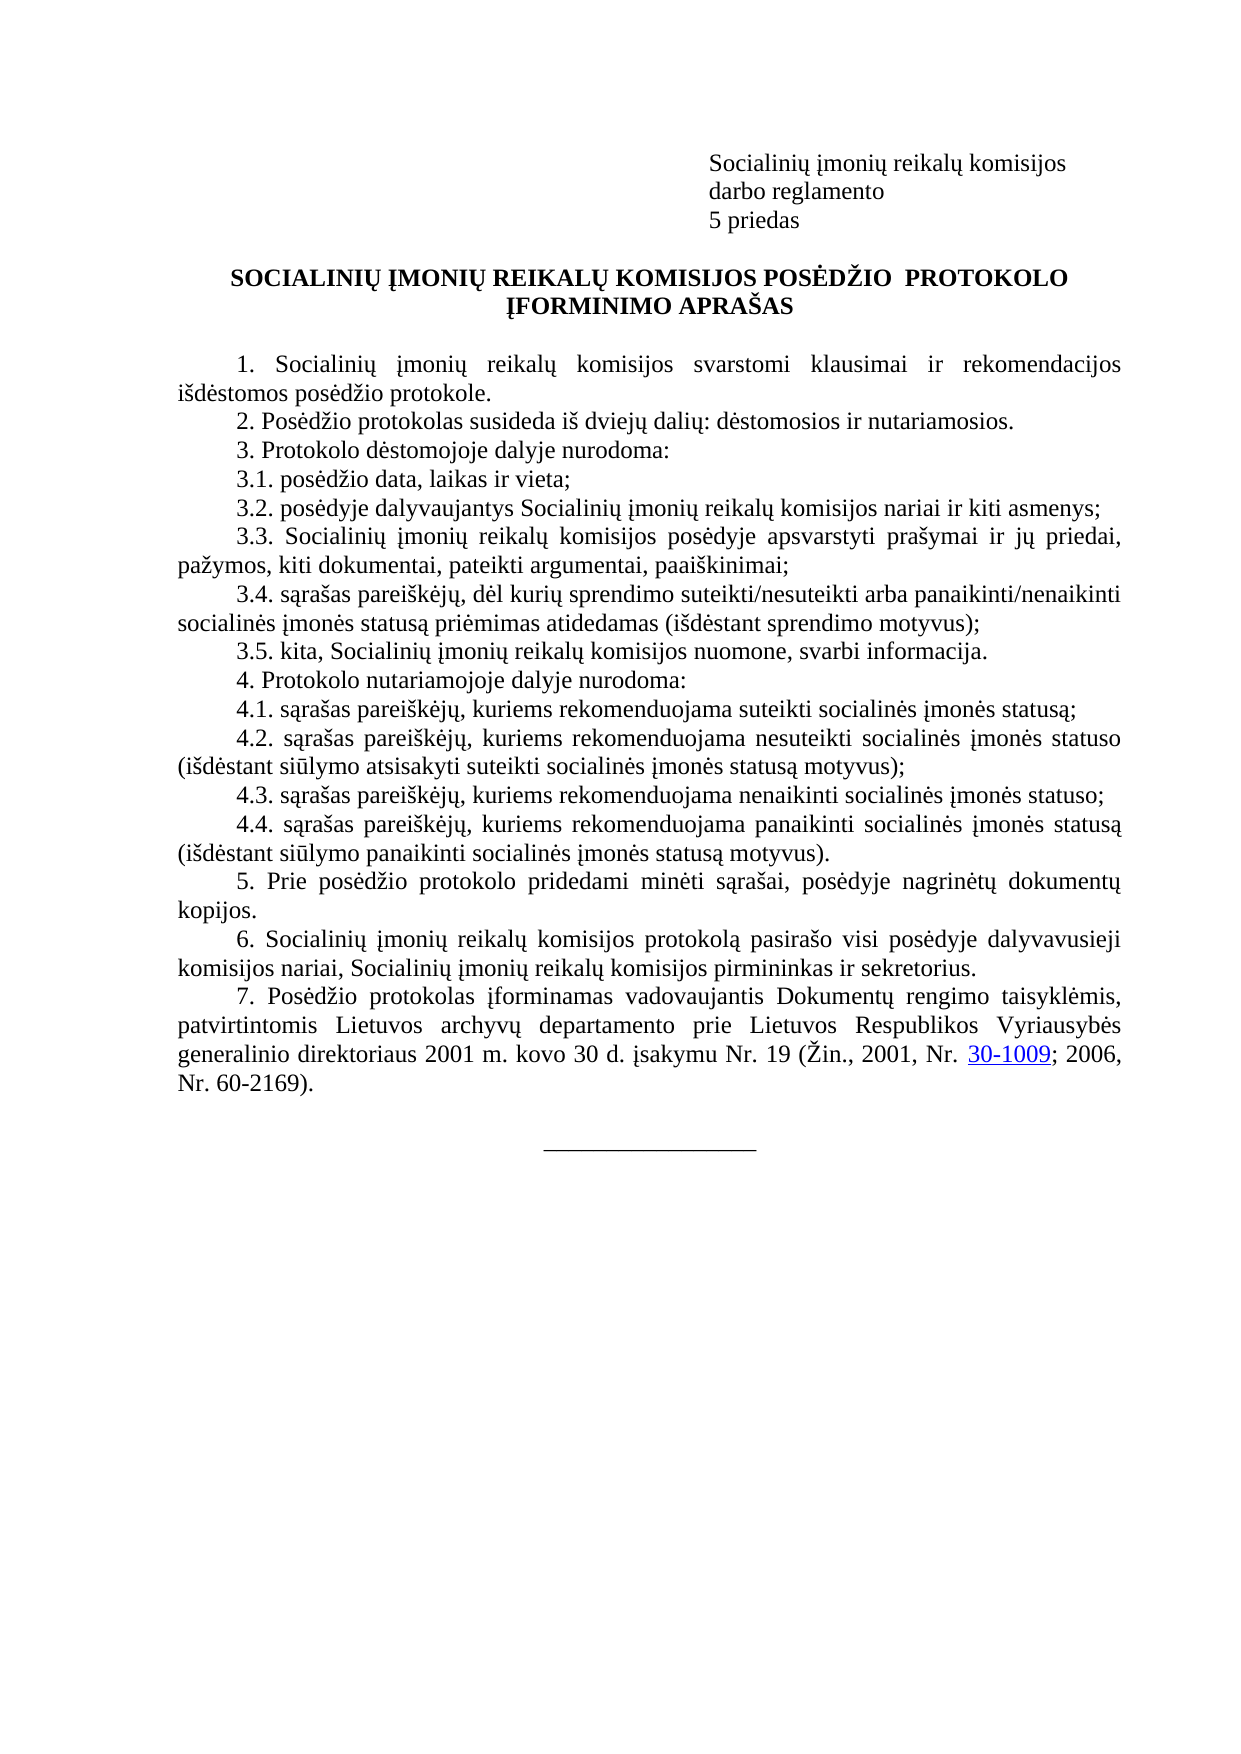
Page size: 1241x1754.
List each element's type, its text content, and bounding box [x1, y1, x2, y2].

text 4.4. sąrašas pareiškėjų, kuriems rekomenduojama panaikinti socialinės įmonės statusą (išdėstant siūlymo panaikinti socialinės įmonės statusą motyvus). [177, 809, 1122, 866]
text 3. Protokolo dėstomojoje dalyje nurodoma: [177, 435, 1122, 464]
text 5 priedas [177, 205, 1122, 234]
text 2. Posėdžio protokolas susideda iš dviejų dalių: dėstomosios ir nutariamosios. [177, 406, 1122, 435]
text _________________ [177, 1125, 1122, 1154]
text 5. Prie posėdžio protokolo pridedami minėti sąrašai, posėdyje nagrinėtų dokumentų kopijos. [177, 866, 1122, 924]
text darbo reglamento [177, 176, 1122, 205]
text 6. Socialinių įmonių reikalų komisijos protokolą pasirašo visi posėdyje dalyvavusieji komisijos nariai, Socialinių įmonių reikalų komisijos pirmininkas ir sekretorius. [177, 924, 1122, 981]
text 3.2. posėdyje dalyvaujantys Socialinių įmonių reikalų komisijos nariai ir kiti asmenys; [177, 493, 1122, 521]
text 4.3. sąrašas pareiškėjų, kuriems rekomenduojama nenaikinti socialinės įmonės statuso; [177, 780, 1122, 809]
text 4.2. sąrašas pareiškėjų, kuriems rekomenduojama nesuteikti socialinės įmonės statuso (išdėstant siūlymo atsisakyti suteikti socialinės įmonės statusą motyvus); [177, 723, 1122, 780]
text 3.5. kita, Socialinių įmonių reikalų komisijos nuomone, svarbi informacija. [177, 636, 1122, 665]
text 4.1. sąrašas pareiškėjų, kuriems rekomenduojama suteikti socialinės įmonės statusą; [177, 694, 1122, 723]
text 3.1. posėdžio data, laikas ir vieta; [236, 464, 1122, 493]
text 3.4. sąrašas pareiškėjų, dėl kurių sprendimo suteikti/nesuteikti arba panaikinti/nenaikinti socialinės įmonės statusą priėmimas atidedamas (išdėstant sprendimo motyvus); [177, 579, 1122, 636]
text 1. Socialinių įmonių reikalų komisijos svarstomi klausimai ir rekomendacijos išdėstomos posėdžio protokole. [177, 349, 1122, 406]
text Socialinių įmonių reikalų komisijos [177, 148, 1122, 176]
text 4. Protokolo nutariamojoje dalyje nurodoma: [177, 665, 1122, 694]
text 3.3. Socialinių įmonių reikalų komisijos posėdyje apsvarstyti prašymai ir jų priedai, pažymos, kiti dokumentai, pateikti argumentai, paaiškinimai; [177, 521, 1122, 579]
text SOCIALINIŲ ĮMONIŲ REIKALŲ KOMISIJOS POSĖDŽIO PROTOKOLO ĮFORMINIMO APRAŠAS [177, 263, 1122, 320]
text 7. Posėdžio protokolas įforminamas vadovaujantis Dokumentų rengimo taisyklėmis, patvirtintomis Lietuvos archyvų departamento prie Lietuvos Respublikos Vyriausybės generalinio direktoriaus 2001 m. kovo 30 d. įsakymu Nr. 19 (Žin., 2001, Nr. 30-1009; 2006, Nr. 60-2169). [177, 981, 1122, 1096]
